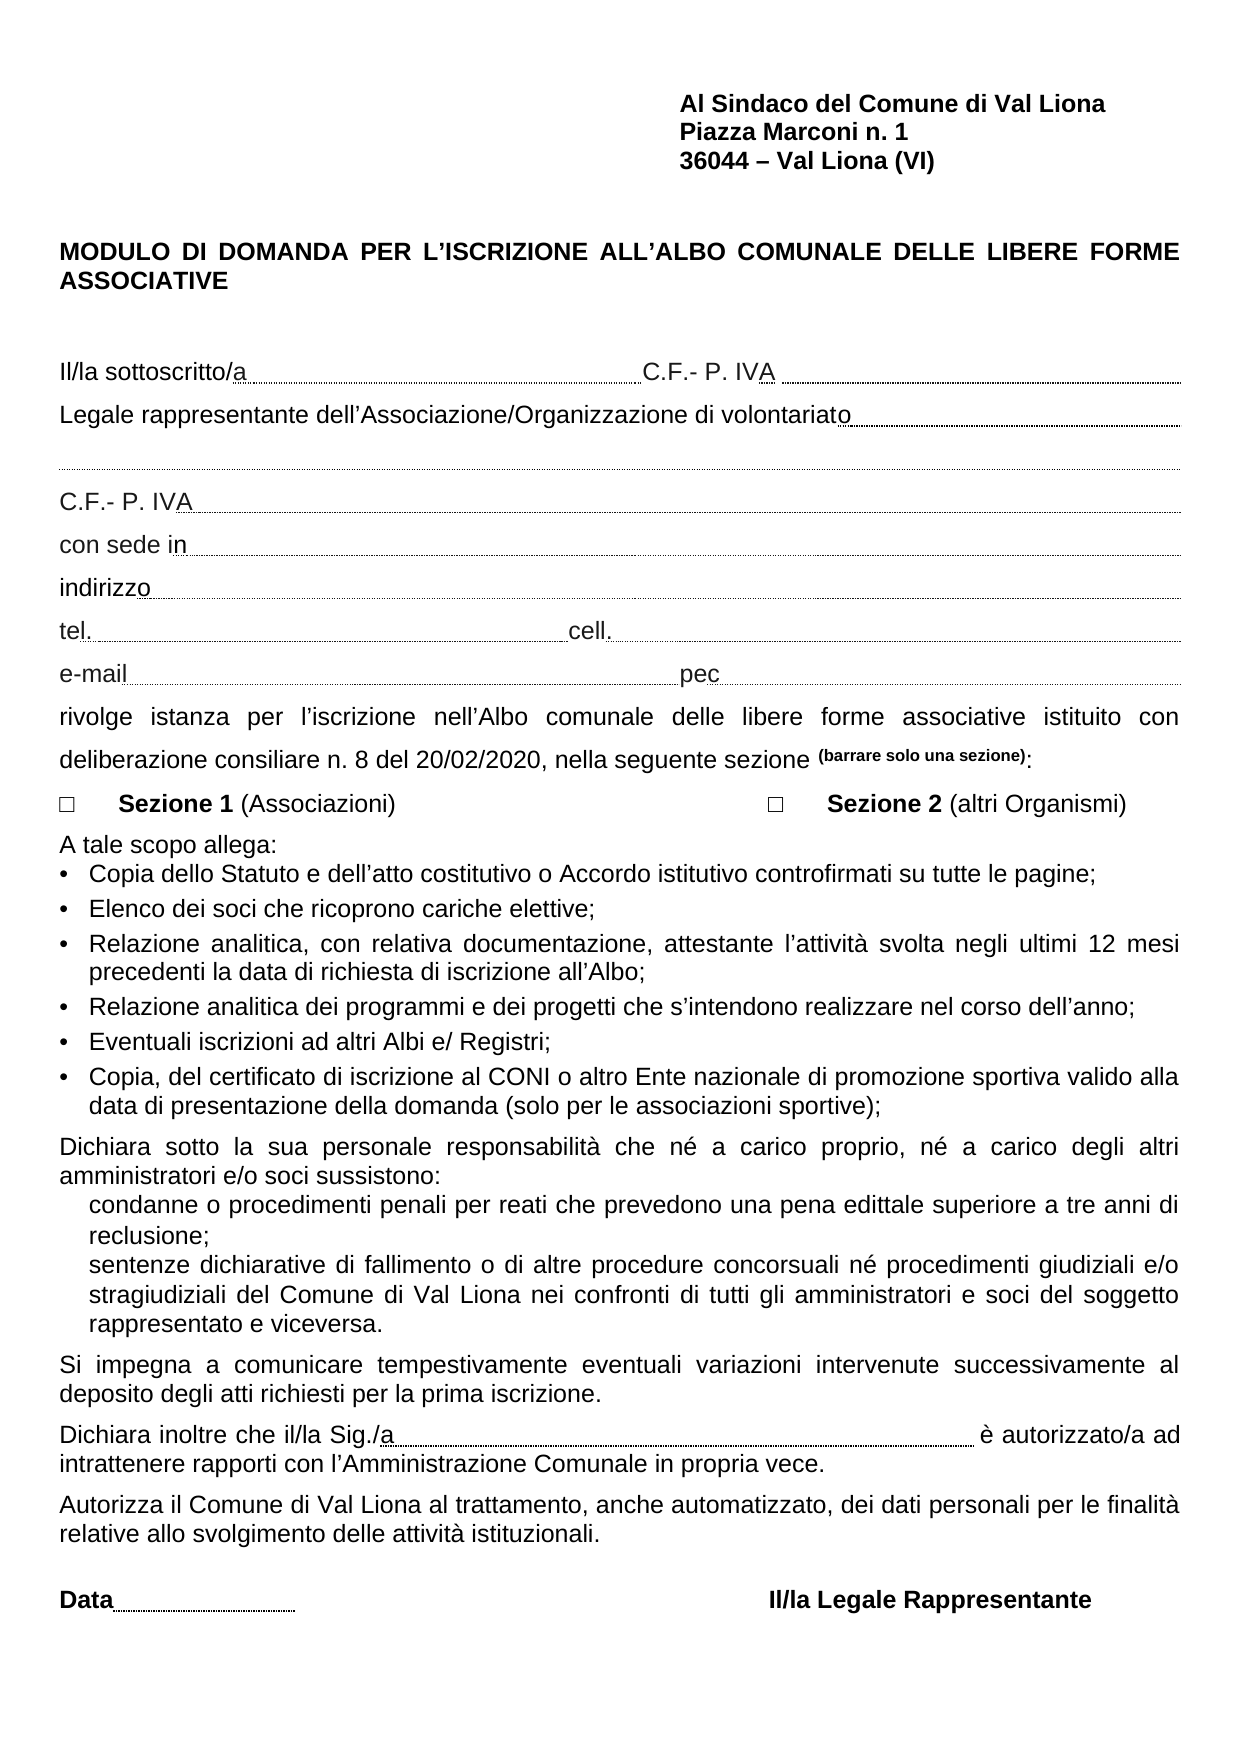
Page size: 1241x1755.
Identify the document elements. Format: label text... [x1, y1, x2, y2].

text C.F.- P. IVA [59, 487, 1181, 516]
text Legale rappresentante dell’Associazione/Organizzazione di volontariato [59, 401, 1181, 429]
list condanne o procedimenti penali per reati che prevedono una pena edittale superiore a tre anni di reclusione; [59, 1190, 1181, 1249]
list sentenze dichiarative di fallimento o di altre procedure concorsuali né procedimenti giudiziali e/o stragiudiziali del Comune di Val Liona nei confronti di tutti gli amministratori e soci del soggetto rappresentato e viceversa. [59, 1249, 1181, 1338]
text Dichiara inoltre che il/la Sig./a è autorizzato/a ad intrattenere rapporti con l’Amministrazione Comunale in propria vece. [59, 1421, 1181, 1478]
text con sede in [59, 530, 1181, 559]
text A tale scopo allega: [59, 830, 1181, 859]
text 36044 – Val Liona (VI) [59, 146, 1181, 175]
text indirizzo [59, 573, 1181, 602]
text Piazza Marconi n. 1 [59, 117, 1181, 146]
text Autorizza il Comune di Val Liona al trattamento, anche automatizzato, dei dati personali per le finalità relative allo svolgimento delle attività istituzionali. [59, 1491, 1181, 1548]
list Relazione analitica dei programmi e dei progetti che s’intendono realizzare nel corso dell’anno; [59, 992, 1181, 1021]
list Relazione analitica, con relativa documentazione, attestante l’attività svolta negli ultimi 12 mesi precedenti la data di richiesta di iscrizione all’Albo; [59, 929, 1181, 986]
text Dichiara sotto la sua personale responsabilità che né a carico proprio, né a carico degli altri amministratori e/o soci sussistono: [59, 1132, 1181, 1190]
text □ Sezione 1 (Associazioni) □ Sezione 2 (altri Organismi) [59, 789, 1181, 817]
text Il/la sottoscritto/a C.F.- P. IVA [59, 357, 1181, 386]
list Eventuali iscrizioni ad altri Albi e/ Registri; [59, 1027, 1181, 1056]
text MODULO DI DOMANDA PER L’ISCRIZIONE ALL’ALBO COMUNALE DELLE LIBERE FORME ASSOCIATIVE [59, 237, 1181, 295]
text Si impegna a comunicare tempestivamente eventuali variazioni intervenute successivamente al deposito degli atti richiesti per la prima iscrizione. [59, 1351, 1181, 1408]
text Al Sindaco del Comune di Val Liona [59, 89, 1181, 117]
list Copia, del certificato di iscrizione al CONI o altro Ente nazionale di promozione sportiva valido alla data di presentazione della domanda (solo per le associazioni sportive); [59, 1062, 1181, 1120]
list Copia dello Statuto e dell’atto costitutivo o Accordo istitutivo controfirmati su tutte le pagine; [59, 859, 1181, 887]
text rivolge istanza per l’iscrizione nell’Albo comunale delle libere forme associative istituito con deliberazione consiliare n. 8 del 20/02/2020, nella seguente sezione (barrare solo una sezione): [59, 702, 1181, 774]
text tel. cell. [59, 616, 1181, 645]
text e-mail pec [59, 659, 1181, 688]
text Data Il/la Legale Rappresentante [59, 1586, 1181, 1614]
list Elenco dei soci che ricoprono cariche elettive; [59, 894, 1181, 922]
